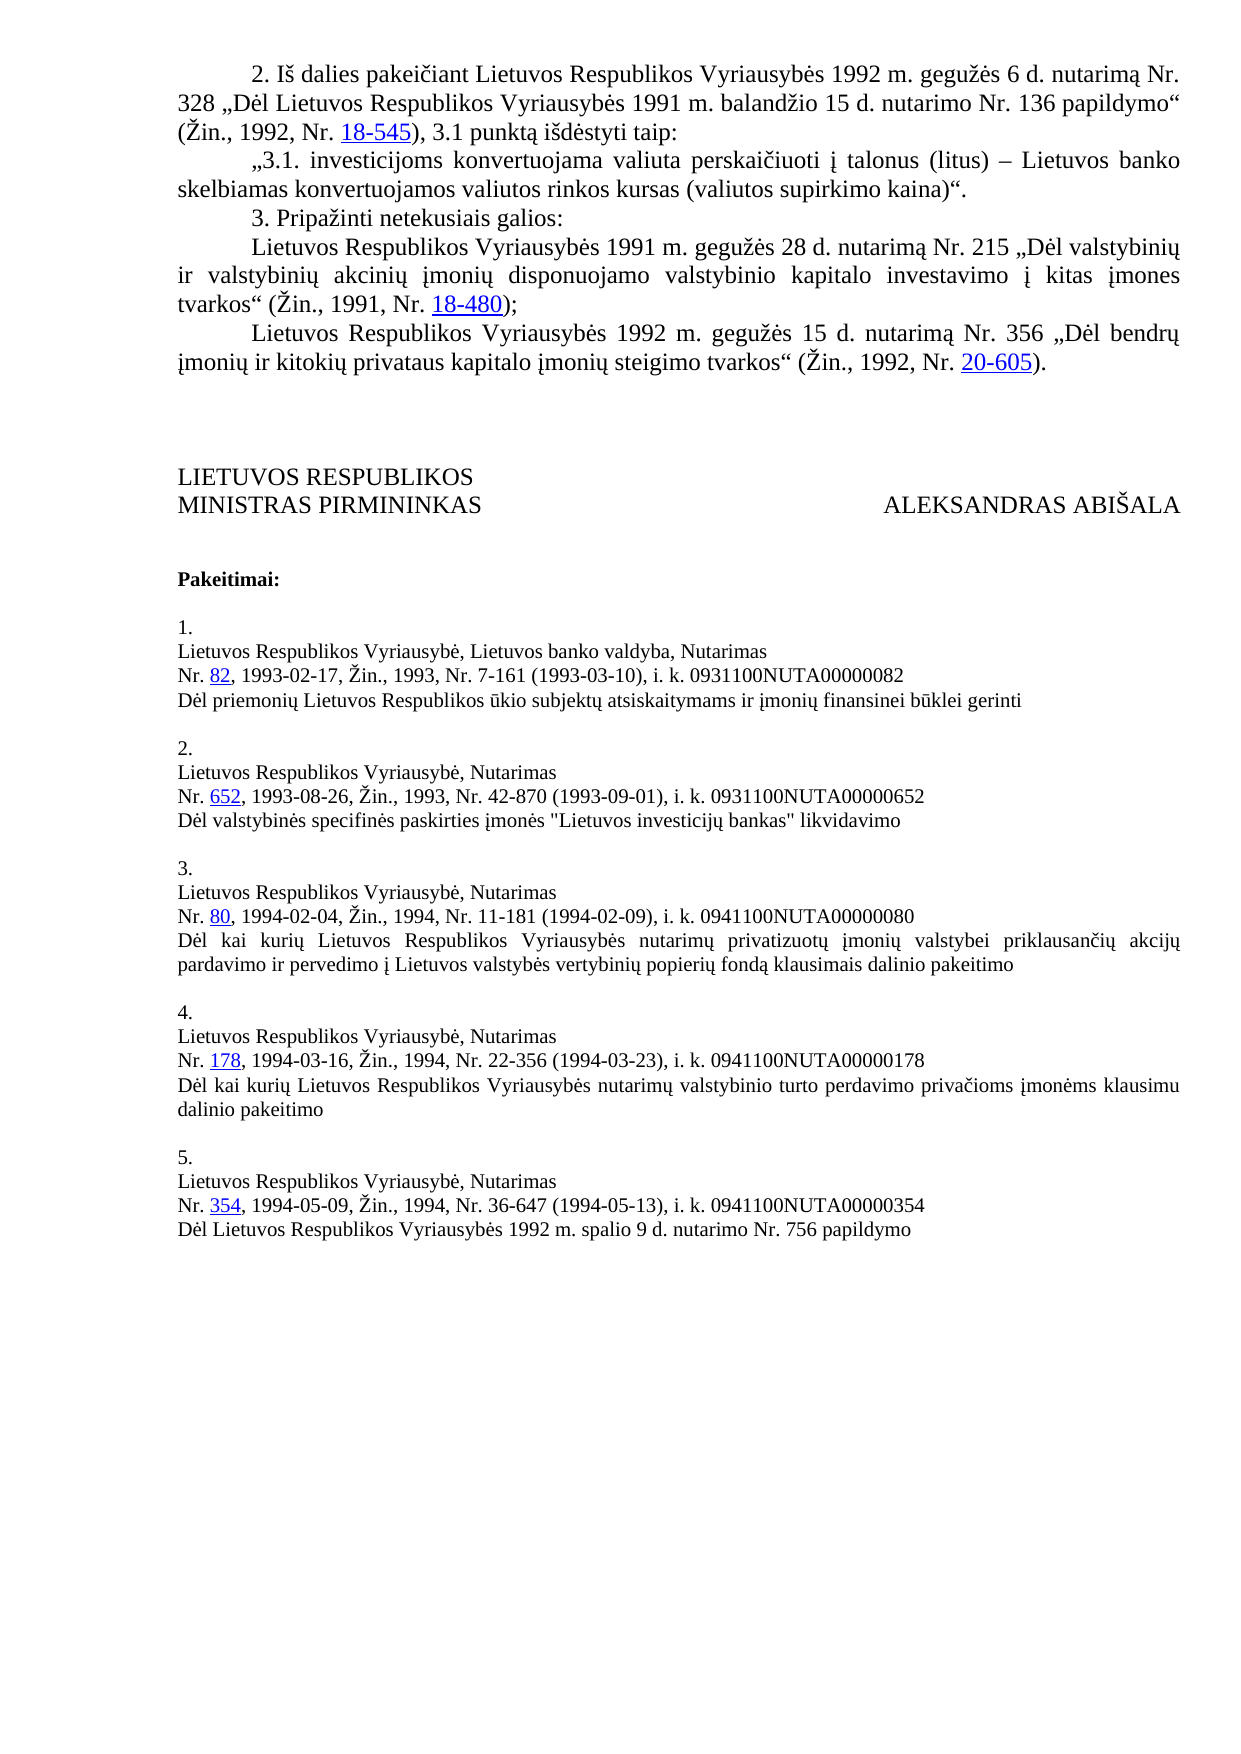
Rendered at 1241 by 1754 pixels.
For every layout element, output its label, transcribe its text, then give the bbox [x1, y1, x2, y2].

text Dėl kai kurių Lietuvos Respublikos Vyriausybės nutarimų privatizuotų įmonių valstybei priklausančių akcijų pardavimo ir pervedimo į Lietuvos valstybės vertybinių popierių fondą klausimais dalinio pakeitimo [177, 928, 1181, 976]
text Lietuvos Respublikos Vyriausybė, Nutarimas [177, 1024, 1181, 1048]
text Lietuvos Respublikos Vyriausybė, Nutarimas [177, 1169, 1181, 1193]
text LIETUVOS RESPUBLIKOS [177, 462, 1181, 490]
text „3.1. investicijoms konvertuojama valiuta perskaičiuoti į talonus (litus) – Lietuvos banko skelbiamas konvertuojamos valiutos rinkos kursas (valiutos supirkimo kaina)“. [177, 145, 1181, 203]
text 2. [177, 736, 1181, 760]
text Lietuvos Respublikos Vyriausybė, Nutarimas [177, 880, 1181, 904]
text Dėl Lietuvos Respublikos Vyriausybės 1992 m. spalio 9 d. nutarimo Nr. 756 papildymo [177, 1217, 1181, 1241]
text 4. [177, 1000, 1181, 1024]
text Nr. 80, 1994-02-04, Žin., 1994, Nr. 11-181 (1994-02-09), i. k. 0941100NUTA00000080 [177, 904, 1181, 928]
text 2. Iš dalies pakeičiant Lietuvos Respublikos Vyriausybės 1992 m. gegužės 6 d. nutarimą Nr. 328 „Dėl Lietuvos Respublikos Vyriausybės 1991 m. balandžio 15 d. nutarimo Nr. 136 papildymo“ (Žin., 1992, Nr. 18-545), 3.1 punktą išdėstyti taip: [177, 59, 1181, 145]
text 1. [177, 615, 1181, 639]
text Nr. 82, 1993-02-17, Žin., 1993, Nr. 7-161 (1993-03-10), i. k. 0931100NUTA00000082 [177, 663, 1181, 687]
text Nr. 178, 1994-03-16, Žin., 1994, Nr. 22-356 (1994-03-23), i. k. 0941100NUTA00000178 [177, 1048, 1181, 1072]
text Nr. 354, 1994-05-09, Žin., 1994, Nr. 36-647 (1994-05-13), i. k. 0941100NUTA00000354 [177, 1193, 1181, 1217]
text Nr. 652, 1993-08-26, Žin., 1993, Nr. 42-870 (1993-09-01), i. k. 0931100NUTA00000652 [177, 784, 1181, 808]
text 3. [177, 856, 1181, 880]
text 5. [177, 1145, 1181, 1169]
text Lietuvos Respublikos Vyriausybės 1991 m. gegužės 28 d. nutarimą Nr. 215 „Dėl valstybinių ir valstybinių akcinių įmonių disponuojamo valstybinio kapitalo investavimo į kitas įmones tvarkos“ (Žin., 1991, Nr. 18-480); [177, 232, 1181, 318]
text Dėl valstybinės specifinės paskirties įmonės "Lietuvos investicijų bankas" likvidavimo [177, 808, 1181, 832]
text Lietuvos Respublikos Vyriausybės 1992 m. gegužės 15 d. nutarimą Nr. 356 „Dėl bendrų įmonių ir kitokių privataus kapitalo įmonių steigimo tvarkos“ (Žin., 1992, Nr. 20-605). [177, 318, 1181, 375]
text Pakeitimai: [177, 567, 1181, 591]
text MINISTRAS PIRMININKAS ALEKSANDRAS ABIŠALA [177, 490, 1181, 519]
text Dėl kai kurių Lietuvos Respublikos Vyriausybės nutarimų valstybinio turto perdavimo privačioms įmonėms klausimu dalinio pakeitimo [177, 1072, 1181, 1121]
text 3. Pripažinti netekusiais galios: [177, 203, 1181, 232]
text Lietuvos Respublikos Vyriausybė, Nutarimas [177, 760, 1181, 784]
text Lietuvos Respublikos Vyriausybė, Lietuvos banko valdyba, Nutarimas [177, 639, 1181, 663]
text Dėl priemonių Lietuvos Respublikos ūkio subjektų atsiskaitymams ir įmonių finansinei būklei gerinti [177, 687, 1181, 712]
